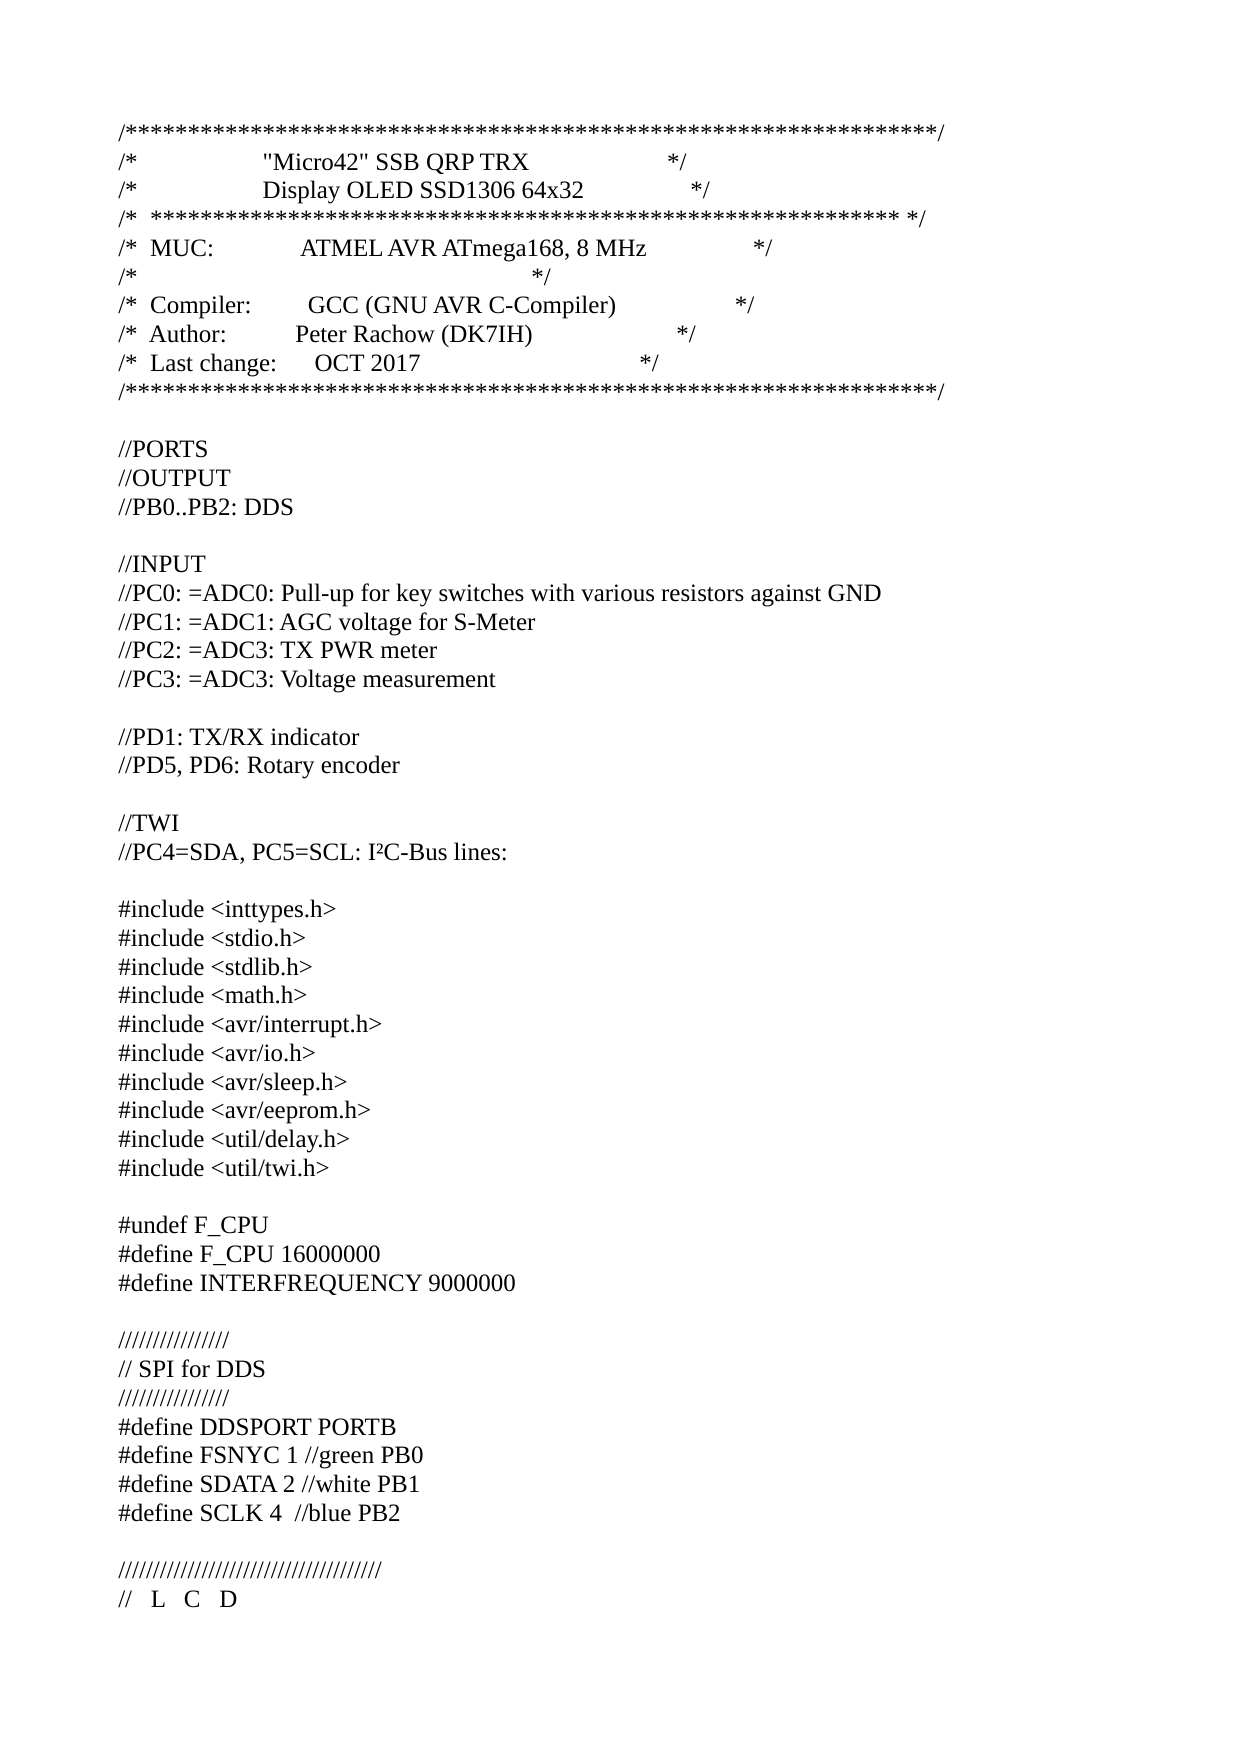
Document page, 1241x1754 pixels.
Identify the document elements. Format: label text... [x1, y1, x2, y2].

text //PD1: TX/RX indicator [118, 722, 1122, 751]
text /* Last change: OCT 2017 */ [118, 348, 1122, 377]
text #define SDATA 2 //white PB1 [118, 1469, 1122, 1498]
text #define SCLK 4 //blue PB2 [118, 1498, 1122, 1527]
text #include <stdio.h> [118, 923, 1122, 952]
text //PC3: =ADC3: Voltage measurement [118, 664, 1122, 693]
text //PC2: =ADC3: TX PWR meter [118, 636, 1122, 664]
text #include <avr/sleep.h> [118, 1067, 1122, 1096]
text //PC1: =ADC1: AGC voltage for S-Meter [118, 607, 1122, 636]
text //PC4=SDA, PC5=SCL: I²C-Bus lines: [118, 837, 1122, 866]
text /*****************************************************************/ [118, 377, 1122, 406]
text #define DDSPORT PORTB [118, 1412, 1122, 1441]
text //INPUT [118, 549, 1122, 578]
text #include <util/delay.h> [118, 1124, 1122, 1153]
text //////////////// [118, 1383, 1122, 1412]
text #include <avr/io.h> [118, 1038, 1122, 1067]
text //TWI [118, 808, 1122, 837]
text #define INTERFREQUENCY 9000000 [118, 1268, 1122, 1297]
text #include <avr/interrupt.h> [118, 1009, 1122, 1038]
text /* MUC: ATMEL AVR ATmega168, 8 MHz */ [118, 233, 1122, 262]
text // SPI for DDS [118, 1354, 1122, 1383]
text //PC0: =ADC0: Pull-up for key switches with various resistors against GND [118, 578, 1122, 607]
text #include <math.h> [118, 981, 1122, 1009]
text //PORTS [118, 434, 1122, 463]
text #define FSNYC 1 //green PB0 [118, 1441, 1122, 1469]
text //PD5, PD6: Rotary encoder [118, 751, 1122, 779]
text #include <stdlib.h> [118, 952, 1122, 981]
text //OUTPUT [118, 463, 1122, 492]
text /*****************************************************************/ [118, 118, 1122, 147]
text //////////////// [118, 1326, 1122, 1354]
text /* Display OLED SSD1306 64x32 */ [118, 176, 1122, 204]
text //PB0..PB2: DDS [118, 492, 1122, 521]
text ////////////////////////////////////// [118, 1556, 1122, 1584]
text /* Author: Peter Rachow (DK7IH) */ [118, 319, 1122, 348]
text #include <avr/eeprom.h> [118, 1096, 1122, 1124]
text #define F_CPU 16000000 [118, 1239, 1122, 1268]
text /* "Micro42" SSB QRP TRX */ [118, 147, 1122, 176]
text #undef F_CPU [118, 1211, 1122, 1239]
text #include <util/twi.h> [118, 1153, 1122, 1182]
text /* Compiler: GCC (GNU AVR C-Compiler) */ [118, 291, 1122, 319]
text // L C D [118, 1584, 1122, 1613]
text /* ************************************************************ */ [118, 204, 1122, 233]
text #include <inttypes.h> [118, 894, 1122, 923]
text /* */ [118, 262, 1122, 291]
